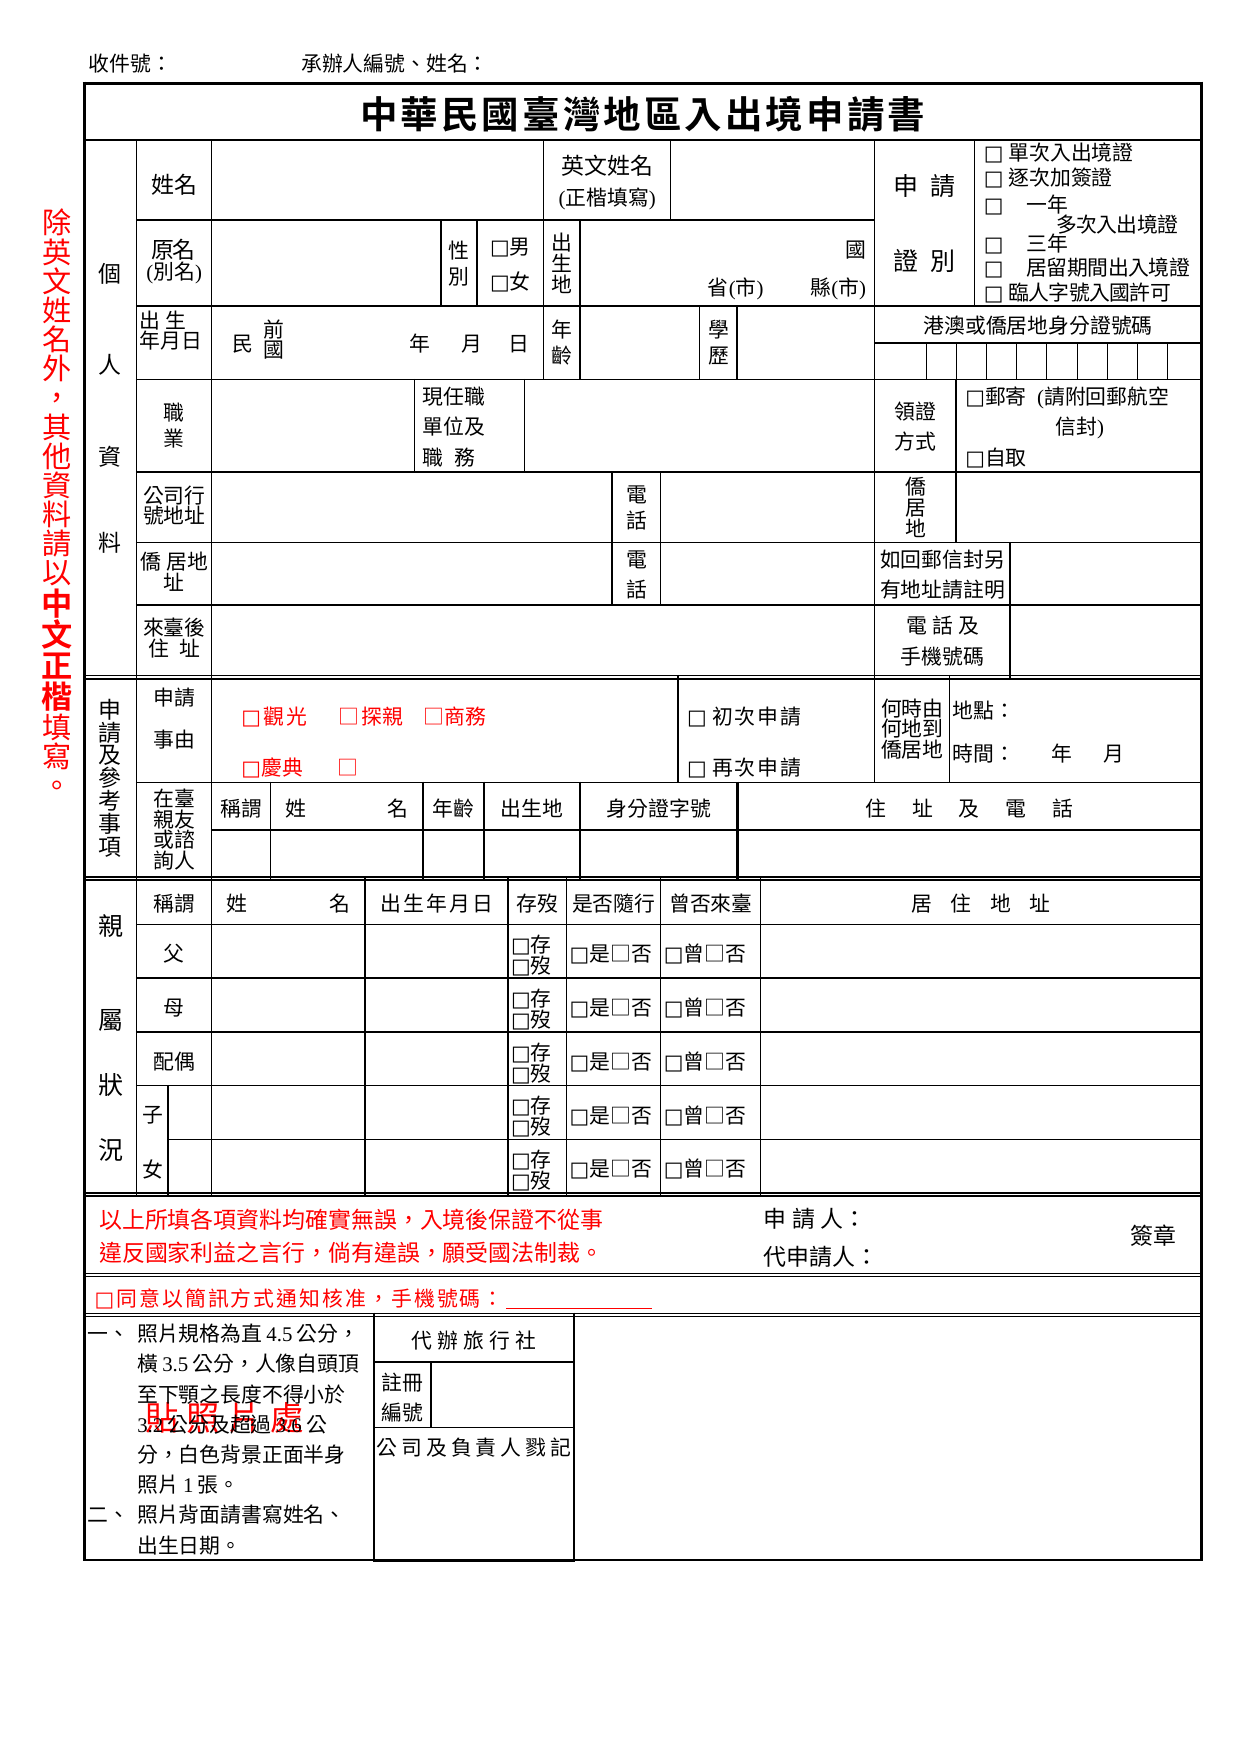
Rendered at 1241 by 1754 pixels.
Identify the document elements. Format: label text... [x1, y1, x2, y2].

table_cell 電 話 及 手機號碼 [875, 606, 1009, 675]
table_cell 存歿 [509, 881, 566, 923]
table_cell 年 齡 [544, 307, 579, 379]
table_cell [739, 831, 1200, 876]
table_cell 曾否來臺 [661, 881, 760, 923]
table_cell 簽章 [1105, 1197, 1200, 1272]
table_cell [366, 925, 507, 977]
table_cell [661, 473, 874, 542]
table_cell 英文姓名 (正楷填寫) [544, 141, 670, 219]
table_cell □郵寄 (請附回郵航空 信封) □自取 [957, 380, 1200, 471]
table_cell [957, 344, 986, 379]
table_cell [212, 1033, 364, 1085]
table_cell 何時由何地到僑居地 [875, 680, 949, 782]
table_cell 前國 [256, 307, 292, 379]
table_cell □存 □歿 [509, 1140, 566, 1192]
table_cell [761, 979, 1200, 1031]
table_cell 代 辦 旅 行 社 [375, 1317, 573, 1361]
table_cell □曾□否 [661, 1086, 760, 1138]
table_cell 在臺 親友 或諮 詢人 [137, 783, 211, 876]
table_cell 請 別 申 證 [875, 141, 974, 305]
table_cell [169, 1140, 211, 1192]
table_cell [212, 543, 611, 604]
table_cell 僑居地 [875, 473, 955, 542]
table_cell [525, 380, 874, 471]
table_cell [212, 831, 270, 876]
table_cell [1138, 344, 1167, 379]
table_cell □存 □歿 [509, 925, 566, 977]
table_cell 稱謂 [137, 881, 211, 923]
table_cell [1011, 543, 1200, 604]
table_cell □曾□否 [661, 1140, 760, 1192]
table_cell 公司行號地址 [137, 473, 211, 542]
table_cell 稱謂 [212, 783, 270, 829]
table_cell [1047, 344, 1077, 379]
table_cell [169, 1086, 211, 1138]
table_cell 性 別 [442, 221, 476, 305]
table_cell 年齡 [424, 783, 483, 829]
table_cell [761, 1140, 1200, 1192]
table_cell □存 □歿 [509, 1033, 566, 1085]
table_cell 申請 事由 [137, 680, 211, 782]
table_cell [987, 344, 1016, 379]
table_cell [424, 831, 483, 876]
table_cell 原名 (別名) [137, 221, 211, 305]
table_cell [212, 925, 364, 977]
table_cell [366, 1033, 507, 1085]
table_cell 親 屬 狀 況 [86, 881, 136, 1192]
table_cell 是否隨行 [567, 881, 660, 923]
table_cell 申請及參考事項 [86, 680, 136, 876]
table_cell 母 [137, 979, 211, 1031]
table_cell □是□否 [567, 1033, 660, 1085]
table_cell [271, 831, 422, 876]
table_cell 如回郵信封另有地址請註明 [875, 543, 1009, 604]
table_cell 代申請人： [760, 1235, 1105, 1272]
table_cell □存 □歿 [509, 979, 566, 1031]
table_cell 父 [137, 925, 211, 977]
table_cell □ 單次入出境證 □ 逐次加簽證 一年 多次入出境證 三年 居留期間出入境證 □ 臨人字號入國許可 [975, 141, 1200, 305]
table_cell 居住地址 [761, 881, 1200, 923]
table_cell [581, 307, 699, 379]
table_cell 出生地 [544, 221, 579, 305]
table_cell [212, 141, 543, 219]
table_cell [366, 1086, 507, 1138]
table_cell 職 業 [137, 380, 211, 471]
table_cell 地點： 時間： 年 月 [950, 680, 1200, 782]
table_cell 子 女 [137, 1086, 167, 1192]
table_cell [432, 1363, 573, 1426]
table_cell 港澳或僑居地身分證號碼 [875, 307, 1200, 342]
table_cell 公司及負責人戮記 [375, 1428, 573, 1559]
table_cell [661, 543, 874, 604]
table_cell □是□否 [567, 925, 660, 977]
table_header 中華民國臺灣地區入出境申請書 [86, 85, 1200, 139]
table_cell [761, 925, 1200, 977]
table_cell □男 □女 [478, 221, 543, 305]
table_cell [1017, 344, 1046, 379]
table_cell □ 初次申請 □ 再次申請 [679, 680, 874, 782]
table_cell [366, 1140, 507, 1192]
table_cell 照片規格為直4.5公分，橫3.5公分，人像自頭頂至下顎之長度不得小於3.2公分及超過3.6公分，白色背景正面半身照片1張。 照片背面請書寫姓名、出生日期。 [86, 1317, 373, 1559]
table_cell □是□否 [567, 979, 660, 1031]
table_cell 民 [212, 307, 256, 379]
table_cell [212, 1140, 364, 1192]
table_cell [761, 1086, 1200, 1138]
table_cell [212, 606, 874, 675]
table_cell □是□否 [567, 1140, 660, 1192]
table_cell 僑 居地 址 [137, 543, 211, 604]
table_cell 現任職 單位及 職 務 [415, 380, 524, 471]
table_cell 申 請 人： [760, 1197, 1105, 1234]
table_cell [212, 473, 611, 542]
table_cell 姓名 [271, 783, 422, 829]
table_cell □存 □歿 [509, 1086, 566, 1138]
table_cell [957, 473, 1200, 542]
table_cell 住 址 及 電 話 [739, 783, 1200, 829]
table_cell [485, 831, 579, 876]
table_cell □是□否 [567, 1086, 660, 1138]
table_cell [1078, 344, 1107, 379]
table_cell 配偶 [137, 1033, 211, 1085]
table_cell [212, 979, 364, 1031]
table_cell 以上所填各項資料均確實無誤，入境後保證不從事 違反國家利益之言行，倘有違誤，願受國法制裁。 [86, 1197, 760, 1272]
table_cell [761, 1033, 1200, 1085]
table_cell 姓名 [137, 141, 211, 219]
table_cell [212, 1086, 364, 1138]
table_cell 出 生 年月日 [137, 307, 211, 379]
table_cell □曾□否 [661, 979, 760, 1031]
table_cell 姓名 [212, 881, 364, 923]
table_cell □曾□否 [661, 925, 760, 977]
table_cell [1168, 344, 1200, 379]
table_cell 學 歷 [700, 307, 736, 379]
table_cell □同意以簡訊方式通知核准，手機號碼： [86, 1277, 1200, 1313]
table_cell 出生地 [485, 783, 579, 829]
table_cell [927, 344, 956, 379]
table_cell [212, 221, 440, 305]
table_cell [212, 380, 414, 471]
table_cell 來臺後住 址 [137, 606, 211, 675]
table_cell 國 省(市) 縣(市) [581, 221, 874, 305]
table_cell 出生年月日 [366, 881, 507, 923]
table_cell [575, 1317, 1200, 1559]
table_cell [366, 979, 507, 1031]
table_cell 個 人 資 料 [86, 141, 136, 675]
table_cell [875, 344, 926, 379]
table_cell 電 話 [613, 473, 660, 542]
table_cell [1011, 606, 1200, 675]
table_cell 領證 方式 [875, 380, 955, 471]
table_cell 註冊編號 [375, 1363, 430, 1426]
table_cell [671, 141, 874, 219]
table_cell [738, 307, 874, 379]
table_cell 電 話 [613, 543, 660, 604]
table_cell [581, 831, 736, 876]
table_cell □觀光 □探親 □商務 □慶典 □ [212, 680, 677, 782]
text 收件號： 承辦人編號、姓名： [89, 47, 1181, 77]
table_cell 年 月 日 [292, 307, 543, 379]
table_cell □曾□否 [661, 1033, 760, 1085]
table_cell [1108, 344, 1137, 379]
table_cell 身分證字號 [581, 783, 736, 829]
